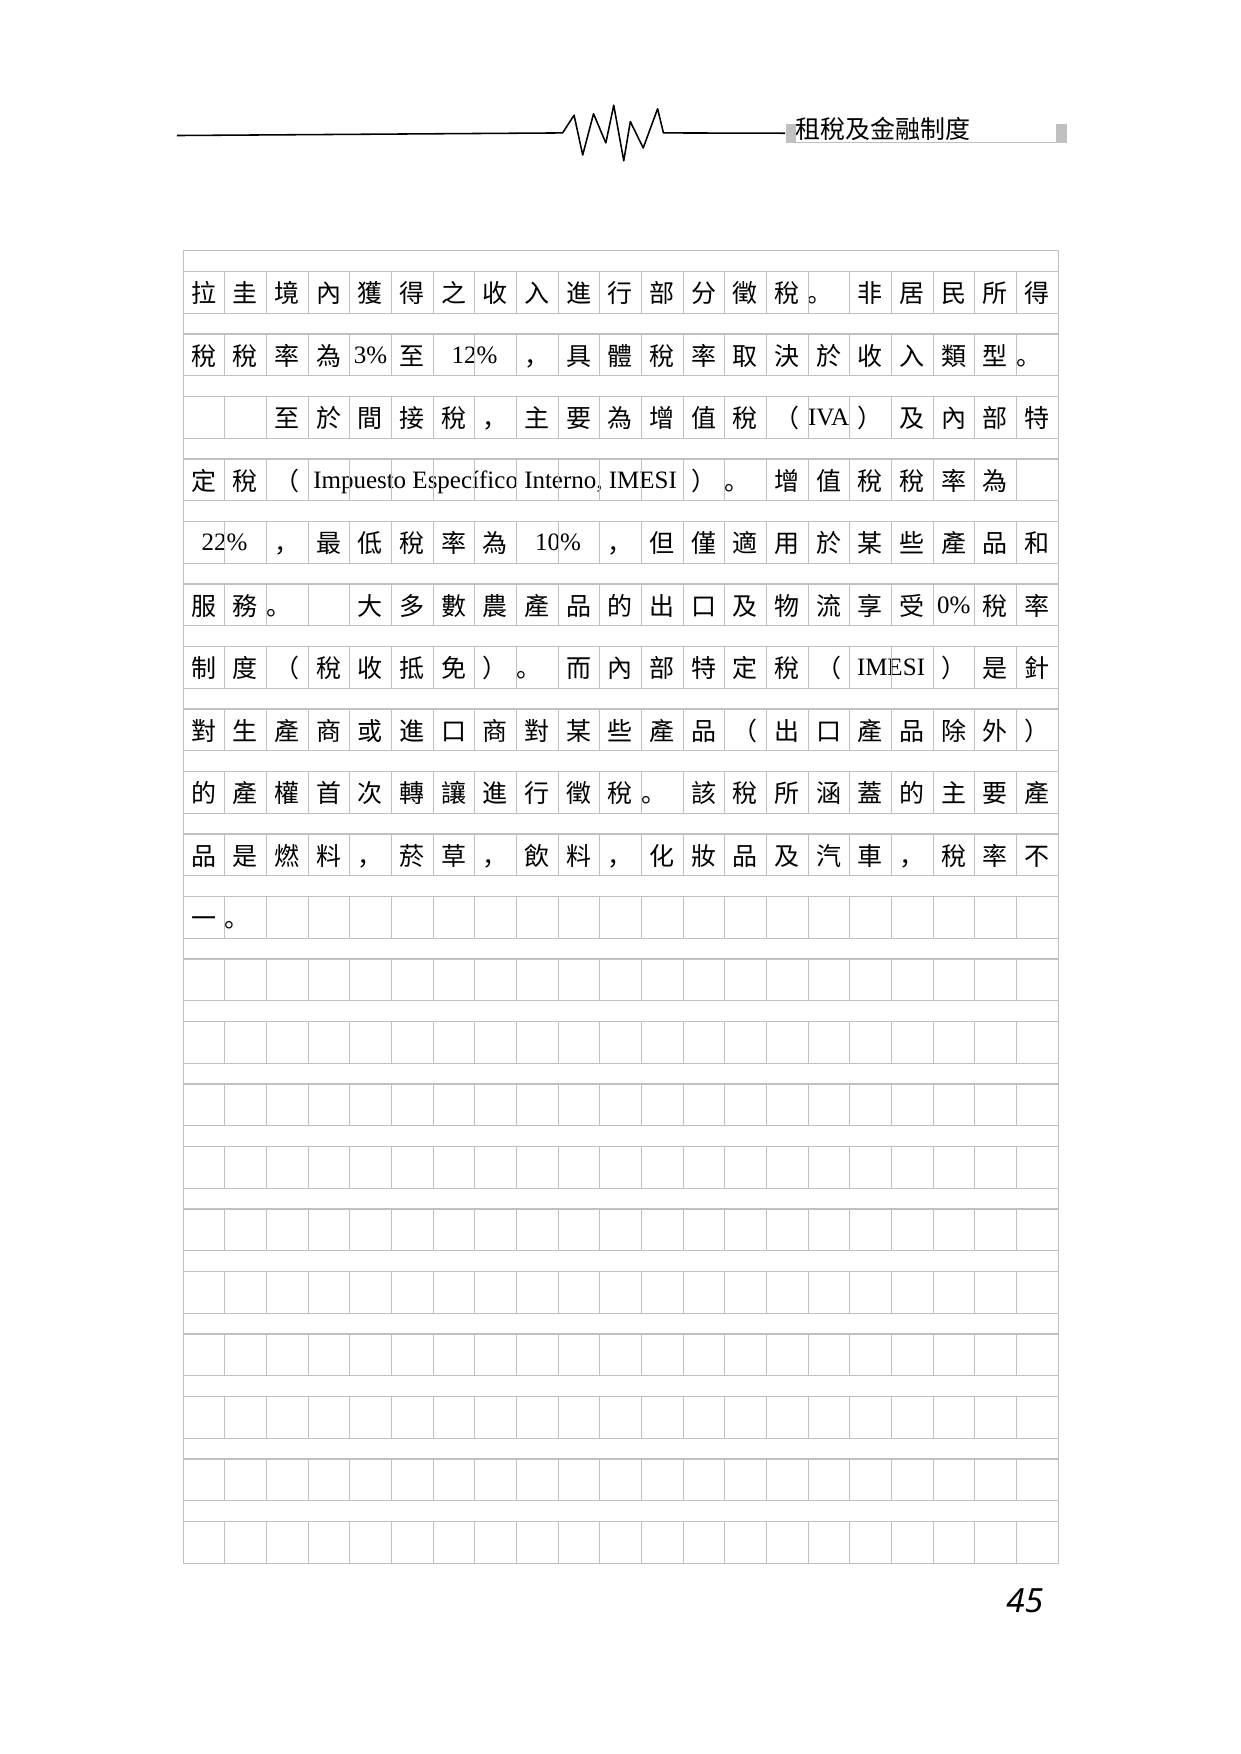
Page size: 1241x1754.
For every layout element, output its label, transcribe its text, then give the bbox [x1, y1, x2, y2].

text 非居民所得稅（Impuesto a las Rentas de los No Residentes, IRNR）是針對未在國內常住的自然人或法人在烏拉圭境內獲得之收入進行部分徵稅。非居民所得稅稅率為3%至12%，具體稅率取決於收入類型。 [184, 251, 1058, 271]
text 至於間接稅，主要為增值稅（IVA）及內部特定稅（Impuesto Específico Interno, IMESI）。增值稅稅率為22%，最低稅率為10%，但僅適用於某些產品和服務。 大多數農產品的出口及物流享受0%稅率制度（稅收抵免）。而內部特定稅（IMESI）是針對生產商或進口商對某些產品（出口產品除外）的產權首次轉讓進行徵稅。該稅所涵蓋的主要產品是燃料，菸草，飲料，化妝品及汽車，稅率不一。 [184, 439, 1058, 458]
text 至於間接稅，主要為增值稅（IVA）及內部特定稅（Impuesto Específico Interno, IMESI）。增值稅稅率為22%，最低稅率為10%，但僅適用於某些產品和服務。 大多數農產品的出口及物流享受0%稅率制度（稅收抵免）。而內部特定稅（IMESI）是針對生產商或進口商對某些產品（出口產品除外）的產權首次轉讓進行徵稅。該稅所涵蓋的主要產品是燃料，菸草，飲料，化妝品及汽車，稅率不一。 [184, 564, 1058, 583]
text 至於間接稅，主要為增值稅（IVA）及內部特定稅（Impuesto Específico Interno, IMESI）。增值稅稅率為22%，最低稅率為10%，但僅適用於某些產品和服務。 大多數農產品的出口及物流享受0%稅率制度（稅收抵免）。而內部特定稅（IMESI）是針對生產商或進口商對某些產品（出口產品除外）的產權首次轉讓進行徵稅。該稅所涵蓋的主要產品是燃料，菸草，飲料，化妝品及汽車，稅率不一。 [184, 501, 1058, 521]
text 至於間接稅，主要為增值稅（IVA）及內部特定稅（Impuesto Específico Interno, IMESI）。增值稅稅率為22%，最低稅率為10%，但僅適用於某些產品和服務。 大多數農產品的出口及物流享受0%稅率制度（稅收抵免）。而內部特定稅（IMESI）是針對生產商或進口商對某些產品（出口產品除外）的產權首次轉讓進行徵稅。該稅所涵蓋的主要產品是燃料，菸草，飲料，化妝品及汽車，稅率不一。 [184, 626, 1058, 646]
text 至於間接稅，主要為增值稅（IVA）及內部特定稅（Impuesto Específico Interno, IMESI）。增值稅稅率為22%，最低稅率為10%，但僅適用於某些產品和服務。 大多數農產品的出口及物流享受0%稅率制度（稅收抵免）。而內部特定稅（IMESI）是針對生產商或進口商對某些產品（出口產品除外）的產權首次轉讓進行徵稅。該稅所涵蓋的主要產品是燃料，菸草，飲料，化妝品及汽車，稅率不一。 [184, 376, 1058, 396]
text 至於間接稅，主要為增值稅（IVA）及內部特定稅（Impuesto Específico Interno, IMESI）。增值稅稅率為22%，最低稅率為10%，但僅適用於某些產品和服務。 大多數農產品的出口及物流享受0%稅率制度（稅收抵免）。而內部特定稅（IMESI）是針對生產商或進口商對某些產品（出口產品除外）的產權首次轉讓進行徵稅。該稅所涵蓋的主要產品是燃料，菸草，飲料，化妝品及汽車，稅率不一。 [184, 814, 1058, 833]
text 至於間接稅，主要為增值稅（IVA）及內部特定稅（Impuesto Específico Interno, IMESI）。增值稅稅率為22%，最低稅率為10%，但僅適用於某些產品和服務。 大多數農產品的出口及物流享受0%稅率制度（稅收抵免）。而內部特定稅（IMESI）是針對生產商或進口商對某些產品（出口產品除外）的產權首次轉讓進行徵稅。該稅所涵蓋的主要產品是燃料，菸草，飲料，化妝品及汽車，稅率不一。 [184, 751, 1058, 771]
text 至於間接稅，主要為增值稅（IVA）及內部特定稅（Impuesto Específico Interno, IMESI）。增值稅稅率為22%，最低稅率為10%，但僅適用於某些產品和服務。 大多數農產品的出口及物流享受0%稅率制度（稅收抵免）。而內部特定稅（IMESI）是針對生產商或進口商對某些產品（出口產品除外）的產權首次轉讓進行徵稅。該稅所涵蓋的主要產品是燃料，菸草，飲料，化妝品及汽車，稅率不一。 [184, 876, 1058, 896]
text 非居民所得稅（Impuesto a las Rentas de los No Residentes, IRNR）是針對未在國內常住的自然人或法人在烏拉圭境內獲得之收入進行部分徵稅。非居民所得稅稅率為3%至12%，具體稅率取決於收入類型。 [184, 314, 1058, 333]
text 至於間接稅，主要為增值稅（IVA）及內部特定稅（Impuesto Específico Interno, IMESI）。增值稅稅率為22%，最低稅率為10%，但僅適用於某些產品和服務。 大多數農產品的出口及物流享受0%稅率制度（稅收抵免）。而內部特定稅（IMESI）是針對生產商或進口商對某些產品（出口產品除外）的產權首次轉讓進行徵稅。該稅所涵蓋的主要產品是燃料，菸草，飲料，化妝品及汽車，稅率不一。 [184, 689, 1058, 708]
